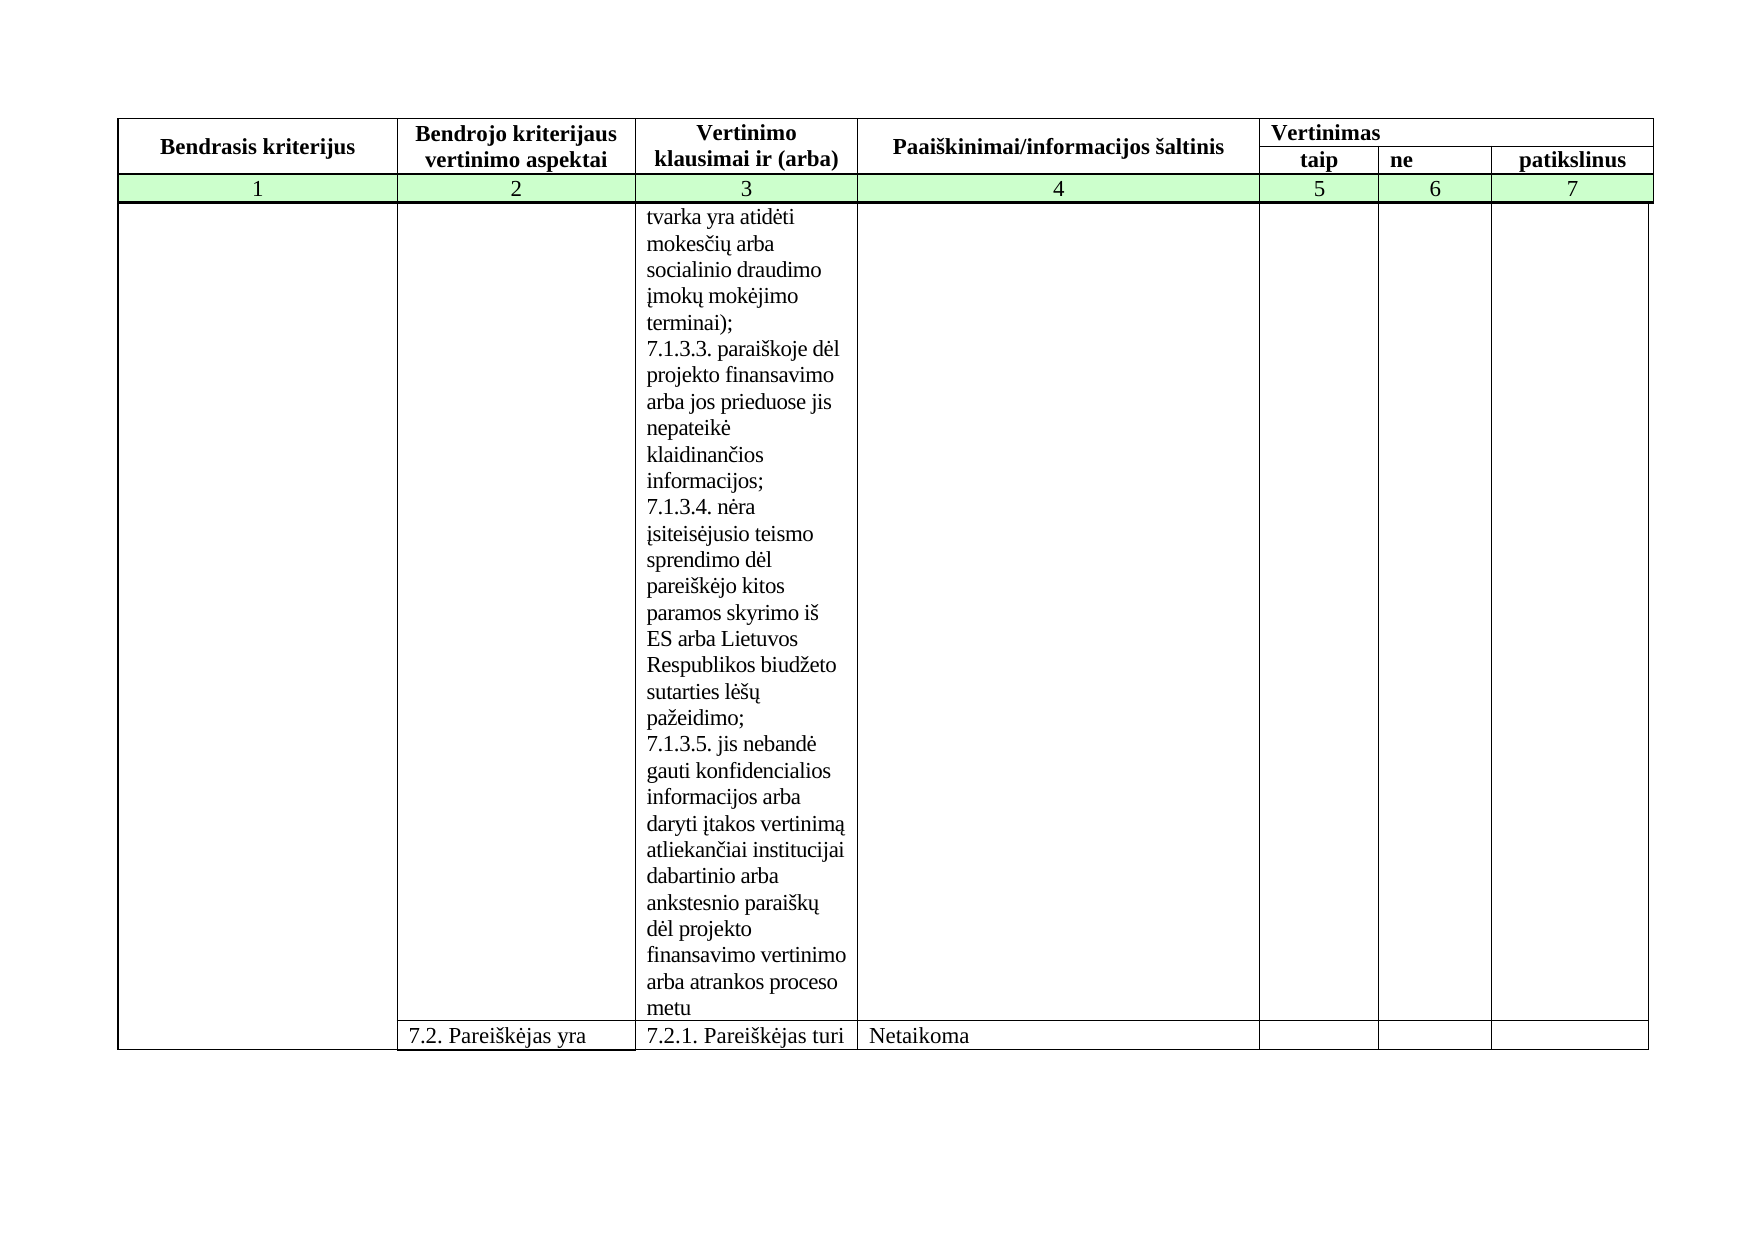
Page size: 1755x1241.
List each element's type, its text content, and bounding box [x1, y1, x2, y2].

table_cell 7.2. Pareiškėjas yra [398, 1021, 635, 1049]
table_cell [1379, 1021, 1491, 1049]
table_cell [1492, 1021, 1648, 1049]
table_cell [1649, 204, 1653, 1020]
table_cell patikslinus [1492, 147, 1653, 173]
table_cell Netaikoma [858, 1021, 1259, 1049]
table_header Vertinimo klausimai ir (arba) teiginiai [636, 119, 857, 173]
table_cell taip [1260, 147, 1378, 173]
table_cell [1649, 1020, 1653, 1049]
table_cell [119, 204, 397, 1049]
table_header Paaiškinimai/informacijos šaltinis [858, 119, 1259, 173]
table_cell [398, 204, 635, 1020]
table_cell [858, 204, 1259, 1020]
table_cell [1260, 204, 1378, 1020]
table_cell tvarka yra atidėti mokesčių arba socialinio draudimo įmokų mokėjimo terminai); 7.1.3.3. paraiškoje dėl projekto finansavimo arba jos prieduose jis nepateikė klaidinančios informacijos; 7.1.3.4. nėra įsiteisėjusio teismo sprendimo dėl pareiškėjo kitos paramos skyrimo iš ES arba Lietuvos Respublikos biudžeto sutarties lėšų pažeidimo; 7.1.3.5. jis nebandė gauti konfidencialios informacijos arba daryti įtakos vertinimą atliekančiai institucijai dabartinio arba ankstesnio paraiškų dėl projekto finansavimo vertinimo arba atrankos proceso metu [636, 204, 857, 1020]
table_header Bendrasis kriterijus [119, 119, 397, 173]
table_cell 7.2.1. Pareiškėjas turi [636, 1021, 857, 1049]
table_header Vertinimas [1260, 119, 1653, 146]
table_cell 7 [1492, 175, 1653, 201]
table_cell 5 [1260, 175, 1378, 201]
table_cell [1379, 204, 1491, 1020]
table_cell 3 [636, 175, 857, 201]
table_header Bendrojo kriterijaus vertinimo aspektai [398, 119, 635, 173]
table_cell 2 [398, 175, 635, 201]
table_cell 6 [1379, 175, 1491, 201]
table_cell ne [1379, 147, 1491, 173]
table_cell [1492, 204, 1648, 1020]
table_cell 1 [119, 175, 397, 201]
table_cell [1260, 1021, 1378, 1049]
table_cell 4 [858, 175, 1259, 201]
